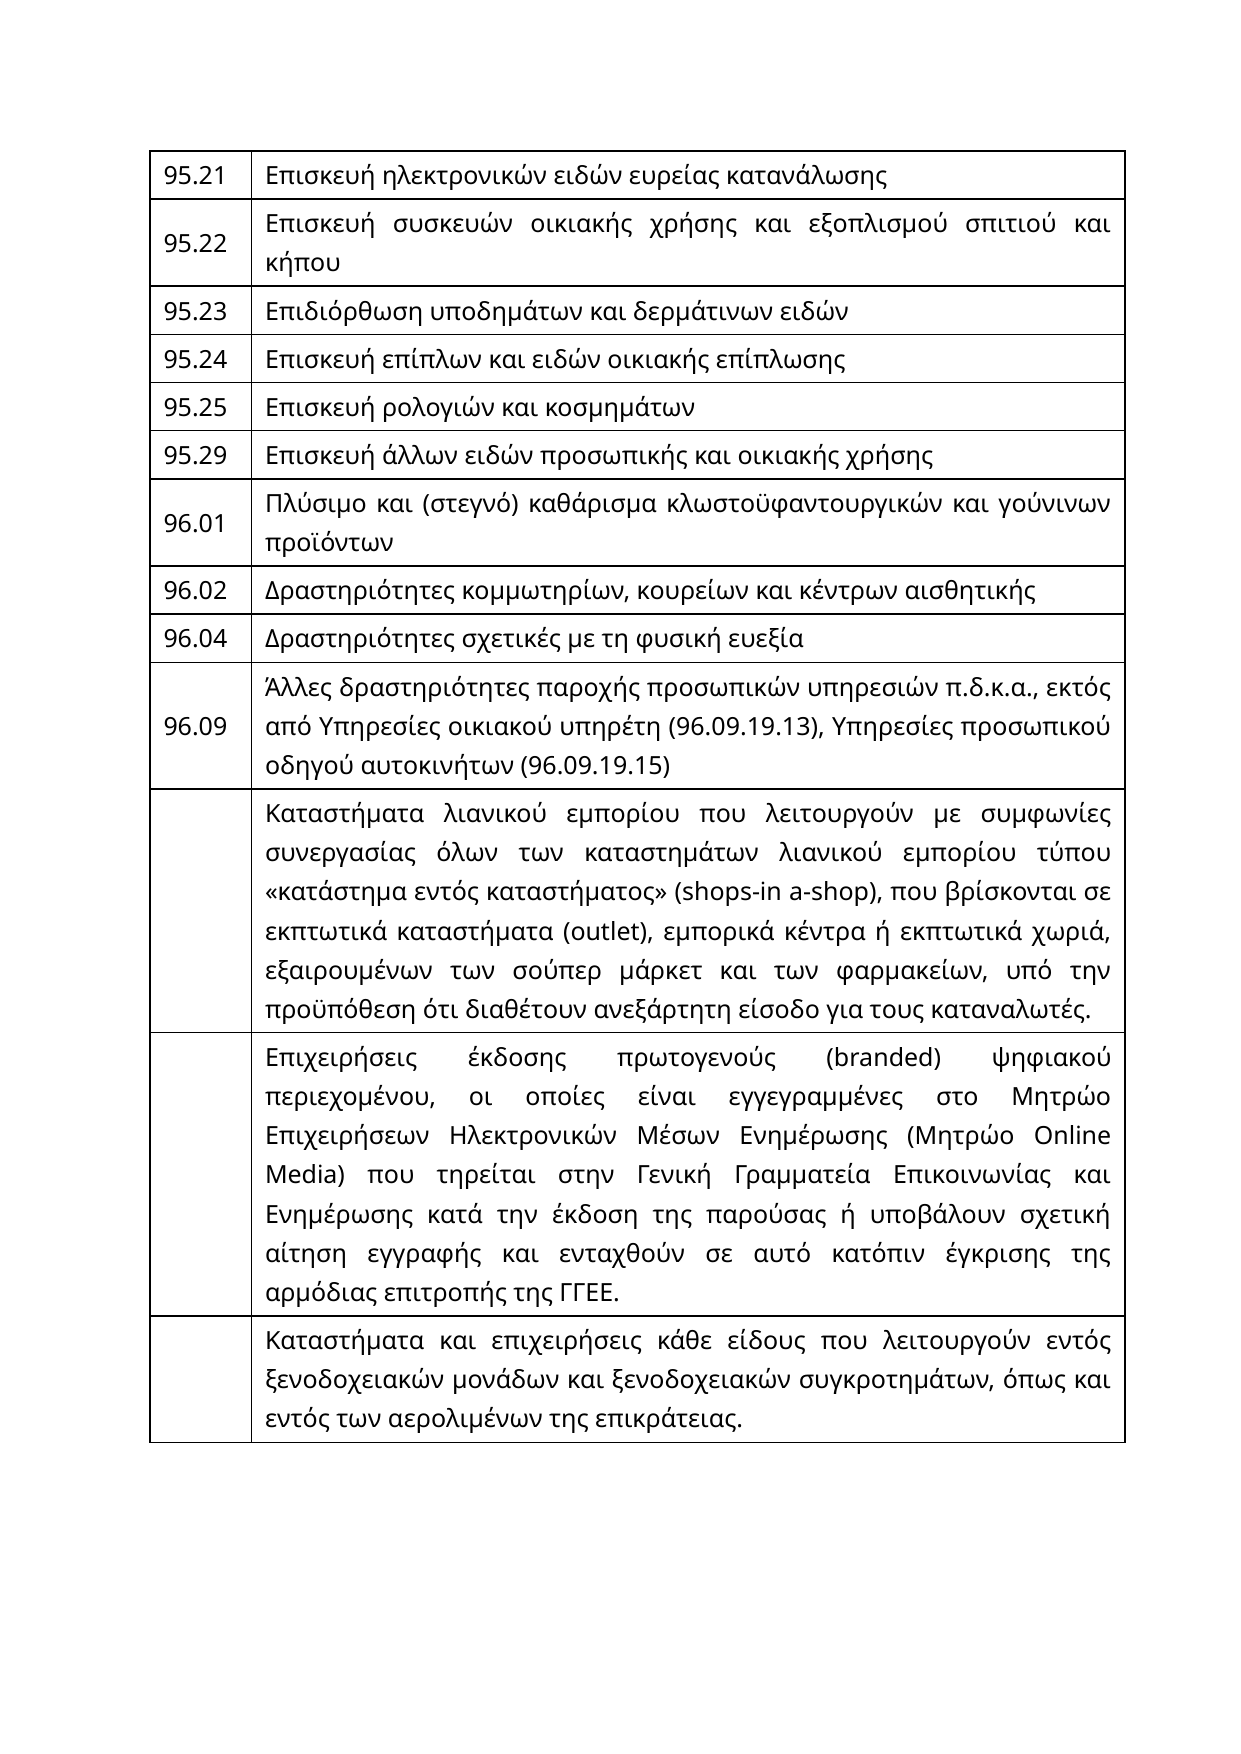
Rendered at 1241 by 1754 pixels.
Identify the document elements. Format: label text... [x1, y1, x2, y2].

table_cell [151, 1317, 251, 1441]
table_cell Επισκευή άλλων ειδών προσωπικής και οικιακής χρήσης [252, 431, 1124, 478]
table_cell Δραστηριότητες κομμωτηρίων, κουρείων και κέντρων αισθητικής [252, 567, 1124, 613]
table_cell 95.29 [151, 431, 251, 478]
table_cell 95.24 [151, 335, 251, 382]
table_cell 95.25 [151, 383, 251, 430]
table_cell [151, 1033, 251, 1315]
table_cell 96.02 [151, 567, 251, 613]
table_cell 96.04 [151, 615, 251, 661]
table_cell 95.22 [151, 200, 251, 285]
table_cell Καταστήματα και επιχειρήσεις κάθε είδους που λειτουργούν εντός ξενοδοχειακών μονάδων και ξενοδοχειακών συγκροτημάτων, όπως και εντός των αερολιμένων της επικράτειας. [252, 1317, 1124, 1441]
table_cell Επισκευή συσκευών οικιακής χρήσης και εξοπλισμού σπιτιού και κήπου [252, 200, 1124, 285]
table_cell 95.21 [151, 152, 251, 198]
table_cell Επισκευή ηλεκτρονικών ειδών ευρείας κατανάλωσης [252, 152, 1124, 198]
table_cell 96.09 [151, 663, 251, 788]
table_cell Επιχειρήσεις έκδοσης πρωτογενούς (branded) ψηφιακού περιεχομένου, οι οποίες είναι εγγεγραμμένες στο Μητρώο Επιχειρήσεων Ηλεκτρονικών Μέσων Ενημέρωσης (Μητρώο Online Media) που τηρείται στην Γενική Γραμματεία Επικοινωνίας και Ενημέρωσης κατά την έκδοση της παρούσας ή υποβάλουν σχετική αίτηση εγγραφής και ενταχθούν σε αυτό κατόπιν έγκρισης της αρμόδιας επιτροπής της ΓΓΕΕ. [252, 1033, 1124, 1315]
table_cell Πλύσιμο και (στεγνό) καθάρισμα κλωστοϋφαντουργικών και γούνινων προϊόντων [252, 480, 1124, 565]
table_cell 95.23 [151, 287, 251, 333]
table_cell Επιδιόρθωση υποδημάτων και δερμάτινων ειδών [252, 287, 1124, 333]
table_cell Επισκευή ρολογιών και κοσμημάτων [252, 383, 1124, 430]
table_cell [151, 790, 251, 1032]
table_cell Επισκευή επίπλων και ειδών οικιακής επίπλωσης [252, 335, 1124, 382]
table_cell Άλλες δραστηριότητες παροχής προσωπικών υπηρεσιών π.δ.κ.α., εκτός από Υπηρεσίες οικιακού υπηρέτη (96.09.19.13), Υπηρεσίες προσωπικού οδηγού αυτοκινήτων (96.09.19.15) [252, 663, 1124, 788]
table_cell Δραστηριότητες σχετικές με τη φυσική ευεξία [252, 615, 1124, 661]
table_cell Καταστήματα λιανικού εμπορίου που λειτουργούν με συμφωνίες συνεργασίας όλων των καταστημάτων λιανικού εμπορίου τύπου «κατάστημα εντός καταστήματος» (shops-in a-shop), που βρίσκονται σε εκπτωτικά καταστήματα (outlet), εμπορικά κέντρα ή εκπτωτικά χωριά, εξαιρουμένων των σούπερ μάρκετ και των φαρμακείων, υπό την προϋπόθεση ότι διαθέτουν ανεξάρτητη είσοδο για τους καταναλωτές. [252, 790, 1124, 1032]
table_cell 96.01 [151, 480, 251, 565]
